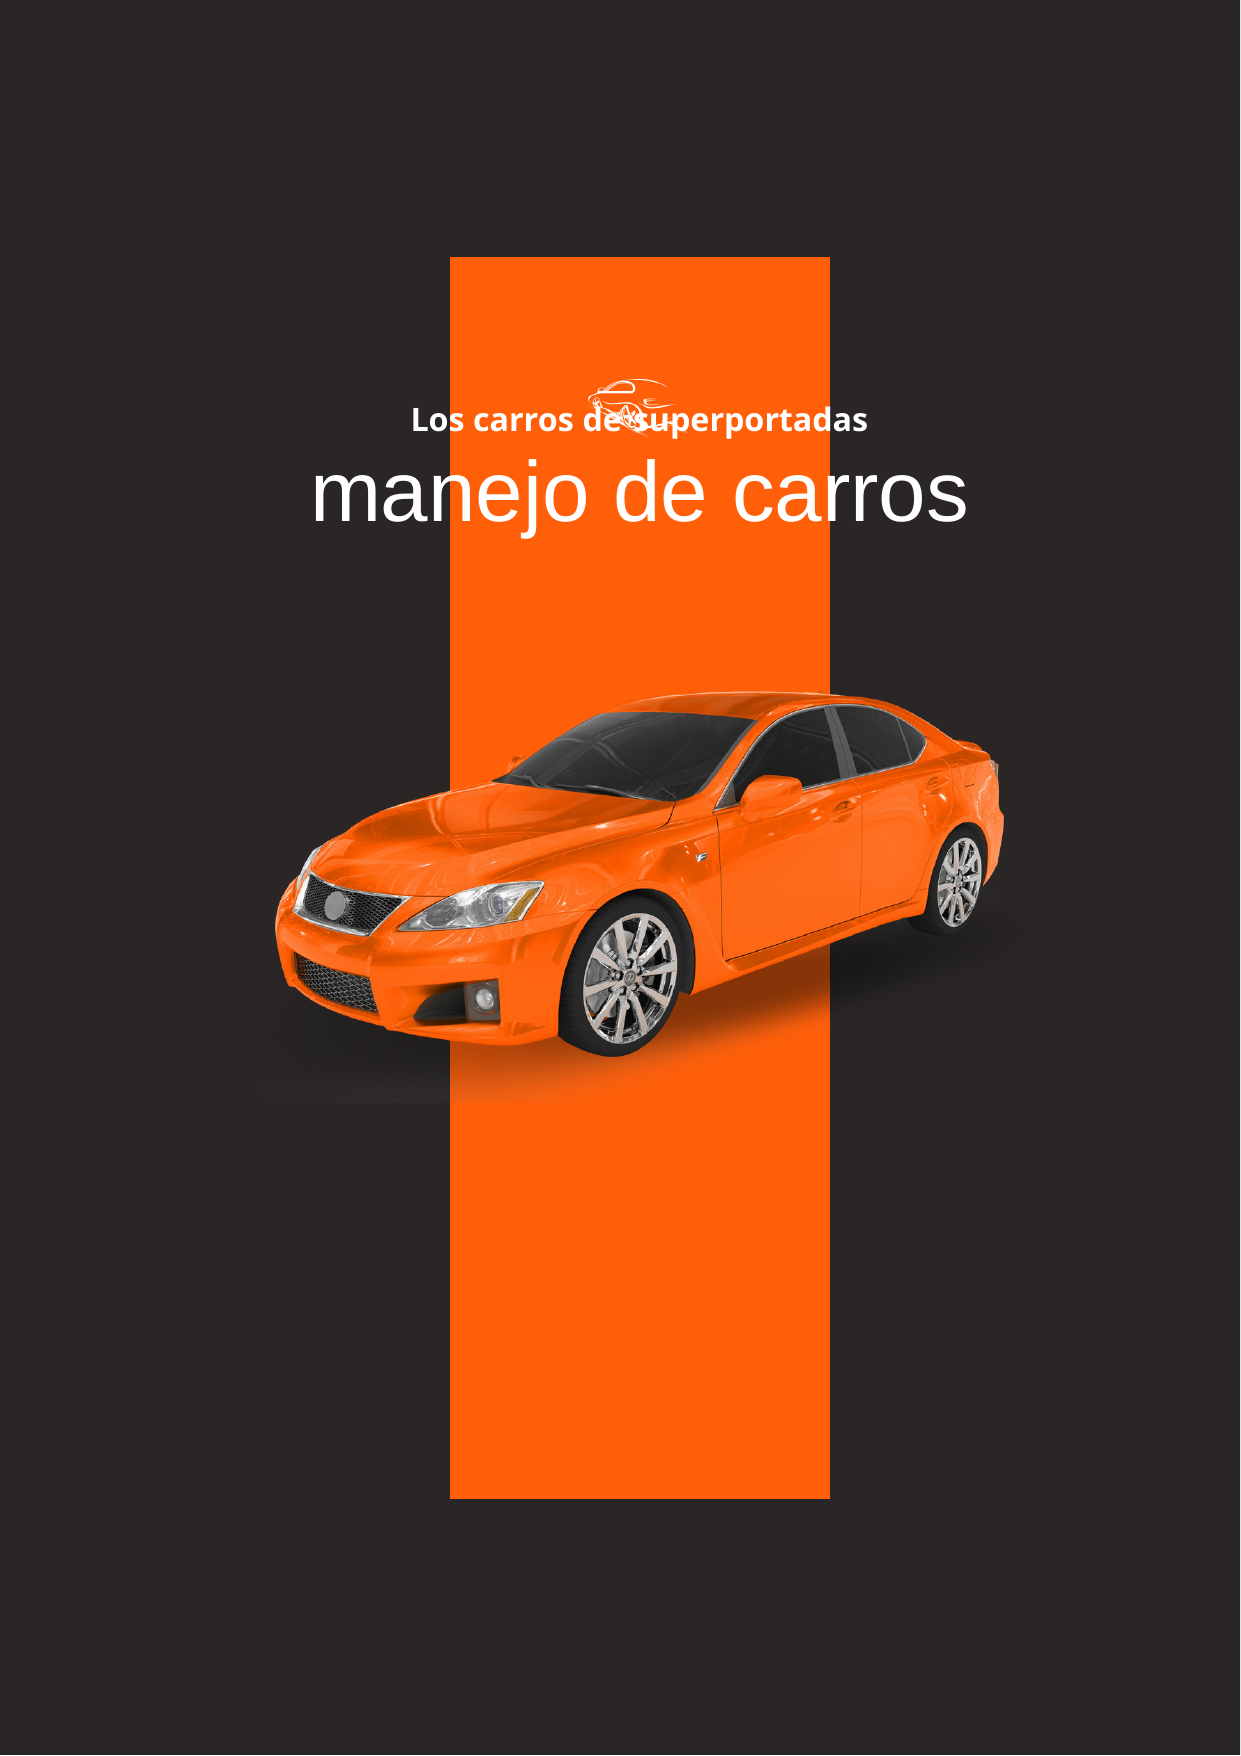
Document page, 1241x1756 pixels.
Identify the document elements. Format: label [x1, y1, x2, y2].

picture [588, 417, 595, 427]
picture [210, 690, 1068, 1103]
picture [677, 417, 684, 427]
picture [588, 379, 691, 438]
